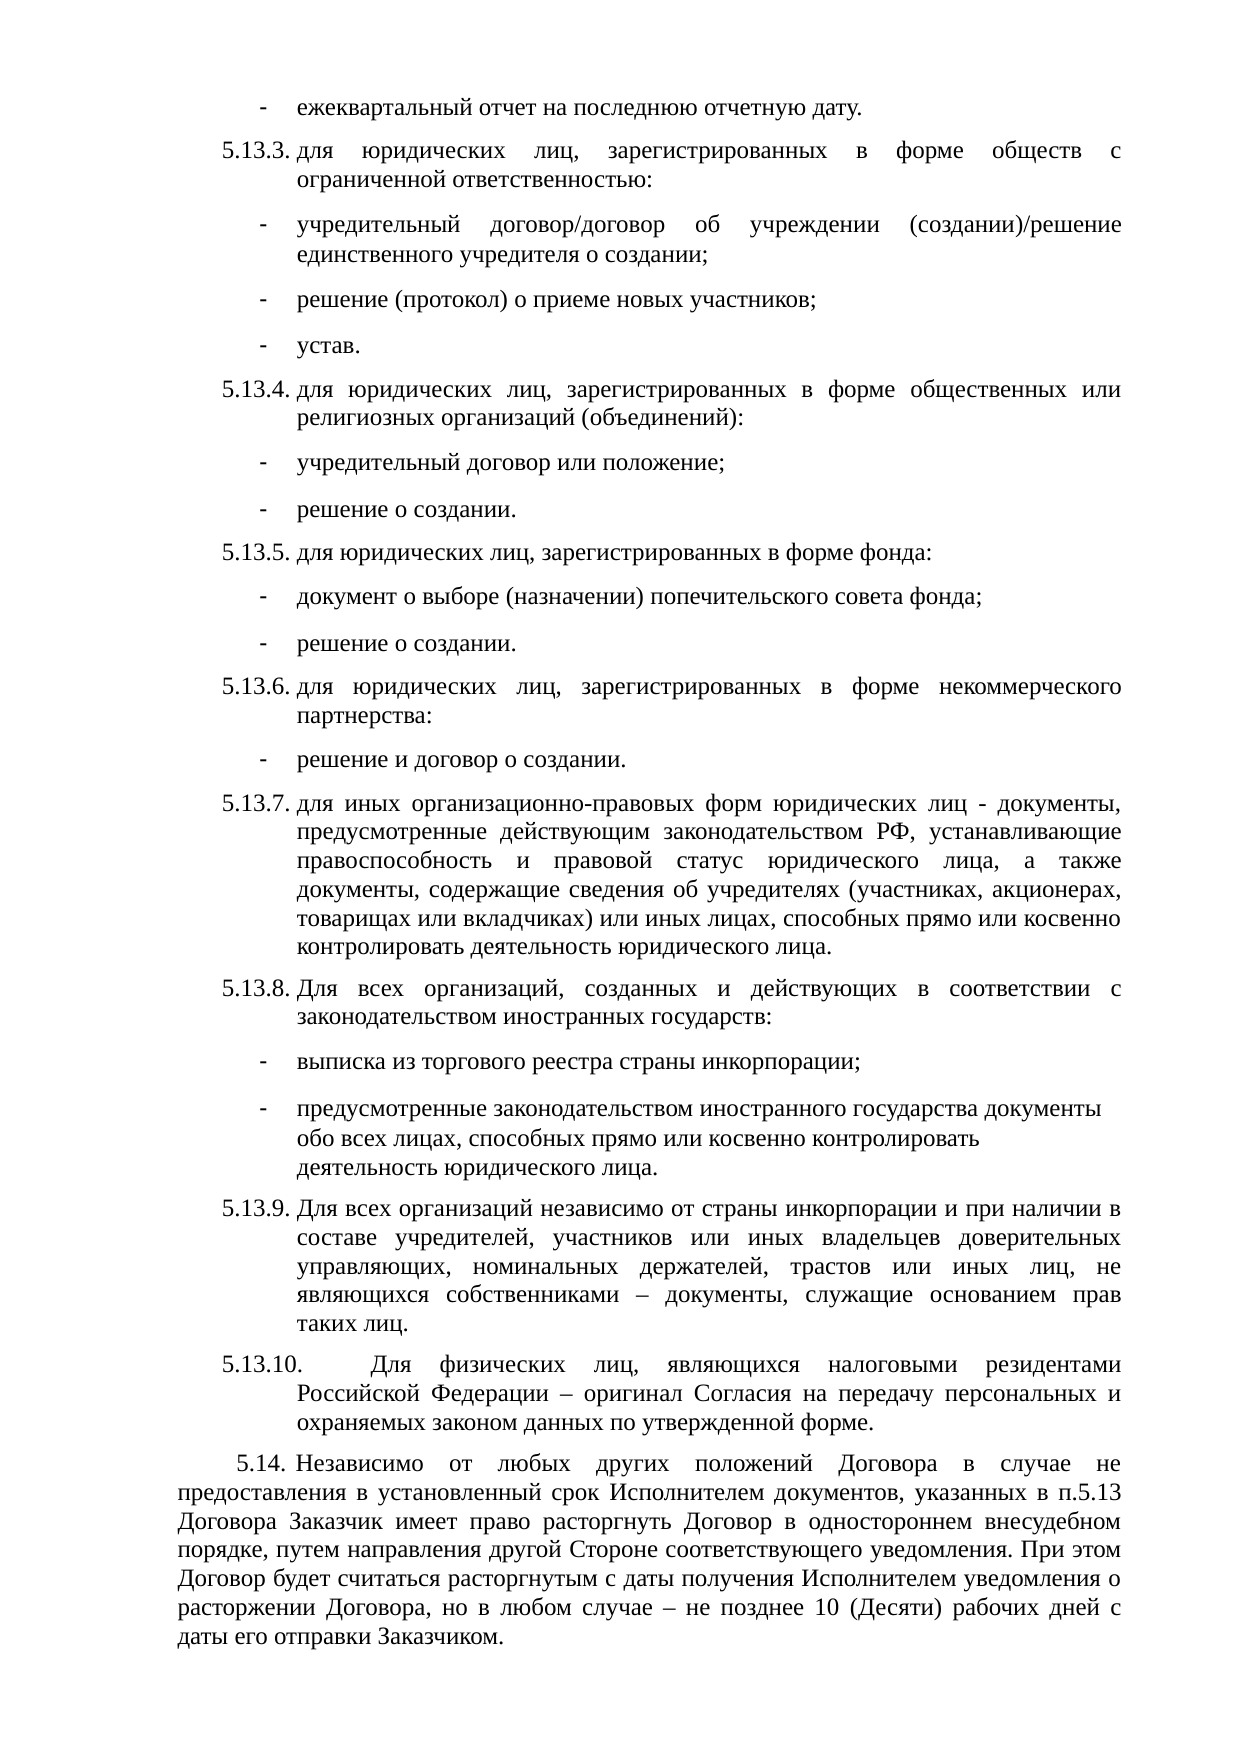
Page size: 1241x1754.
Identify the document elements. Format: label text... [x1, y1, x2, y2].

list решение и договор о создании. [259, 741, 1122, 775]
list ежеквартальный отчет на последнюю отчетную дату. [259, 89, 1122, 123]
list для юридических лиц, зарегистрированных в форме обществ с ограниченной ответственностью: [222, 135, 1122, 193]
list Для всех организаций, созданных и действующих в соответствии с законодательством иностранных государств: [222, 973, 1122, 1030]
list Для физических лиц, являющихся налоговыми резидентами Российской Федерации – оригинал Согласия на передачу персональных и охраняемых законом данных по утвержденной форме. [222, 1349, 1122, 1436]
list для юридических лиц, зарегистрированных в форме общественных или религиозных организаций (объединений): [222, 374, 1122, 431]
list устав. [259, 327, 1122, 361]
list учредительный договор или положение; [259, 444, 1122, 478]
list Независимо от любых других положений Договора в случае не предоставления в установленный срок Исполнителем документов, указанных в п.5.13 Договора Заказчик имеет право расторгнуть Договор в одностороннем внесудебном порядке, путем направления другой Стороне соответствующего уведомления. При этом Договор будет считаться расторгнутым с даты получения Исполнителем уведомления о расторжении Договора, но в любом случае – не позднее 10 (Десяти) рабочих дней с даты его отправки Заказчиком. [177, 1448, 1122, 1649]
list для иных организационно-правовых форм юридических лиц - документы, предусмотренные действующим законодательством РФ, устанавливающие правоспособность и правовой статус юридического лица, а также документы, содержащие сведения об учредителях (участниках, акционерах, товарищах или вкладчиках) или иных лицах, способных прямо или косвенно контролировать деятельность юридического лица. [222, 788, 1122, 960]
list документ о выборе (назначении) попечительского совета фонда; [259, 578, 1122, 612]
list Для всех организаций независимо от страны инкорпорации и при наличии в составе учредителей, участников или иных владельцев доверительных управляющих, номинальных держателей, трастов или иных лиц, не являющихся собственниками – документы, служащие основанием прав таких лиц. [222, 1193, 1122, 1337]
list выписка из торгового реестра страны инкорпорации; [259, 1043, 1122, 1077]
list решение (протокол) о приеме новых участников; [259, 281, 1122, 314]
list для юридических лиц, зарегистрированных в форме фонда: [222, 537, 1122, 566]
list решение о создании. [259, 490, 1122, 524]
list предусмотренные законодательством иностранного государства документы обо всех лицах, способных прямо или косвенно контролировать деятельность юридического лица. [259, 1089, 1122, 1181]
list решение о создании. [259, 624, 1122, 659]
list учредительный договор/договор об учреждении (создании)/решение единственного учредителя о создании; [259, 205, 1122, 268]
list для юридических лиц, зарегистрированных в форме некоммерческого партнерства: [222, 671, 1122, 729]
